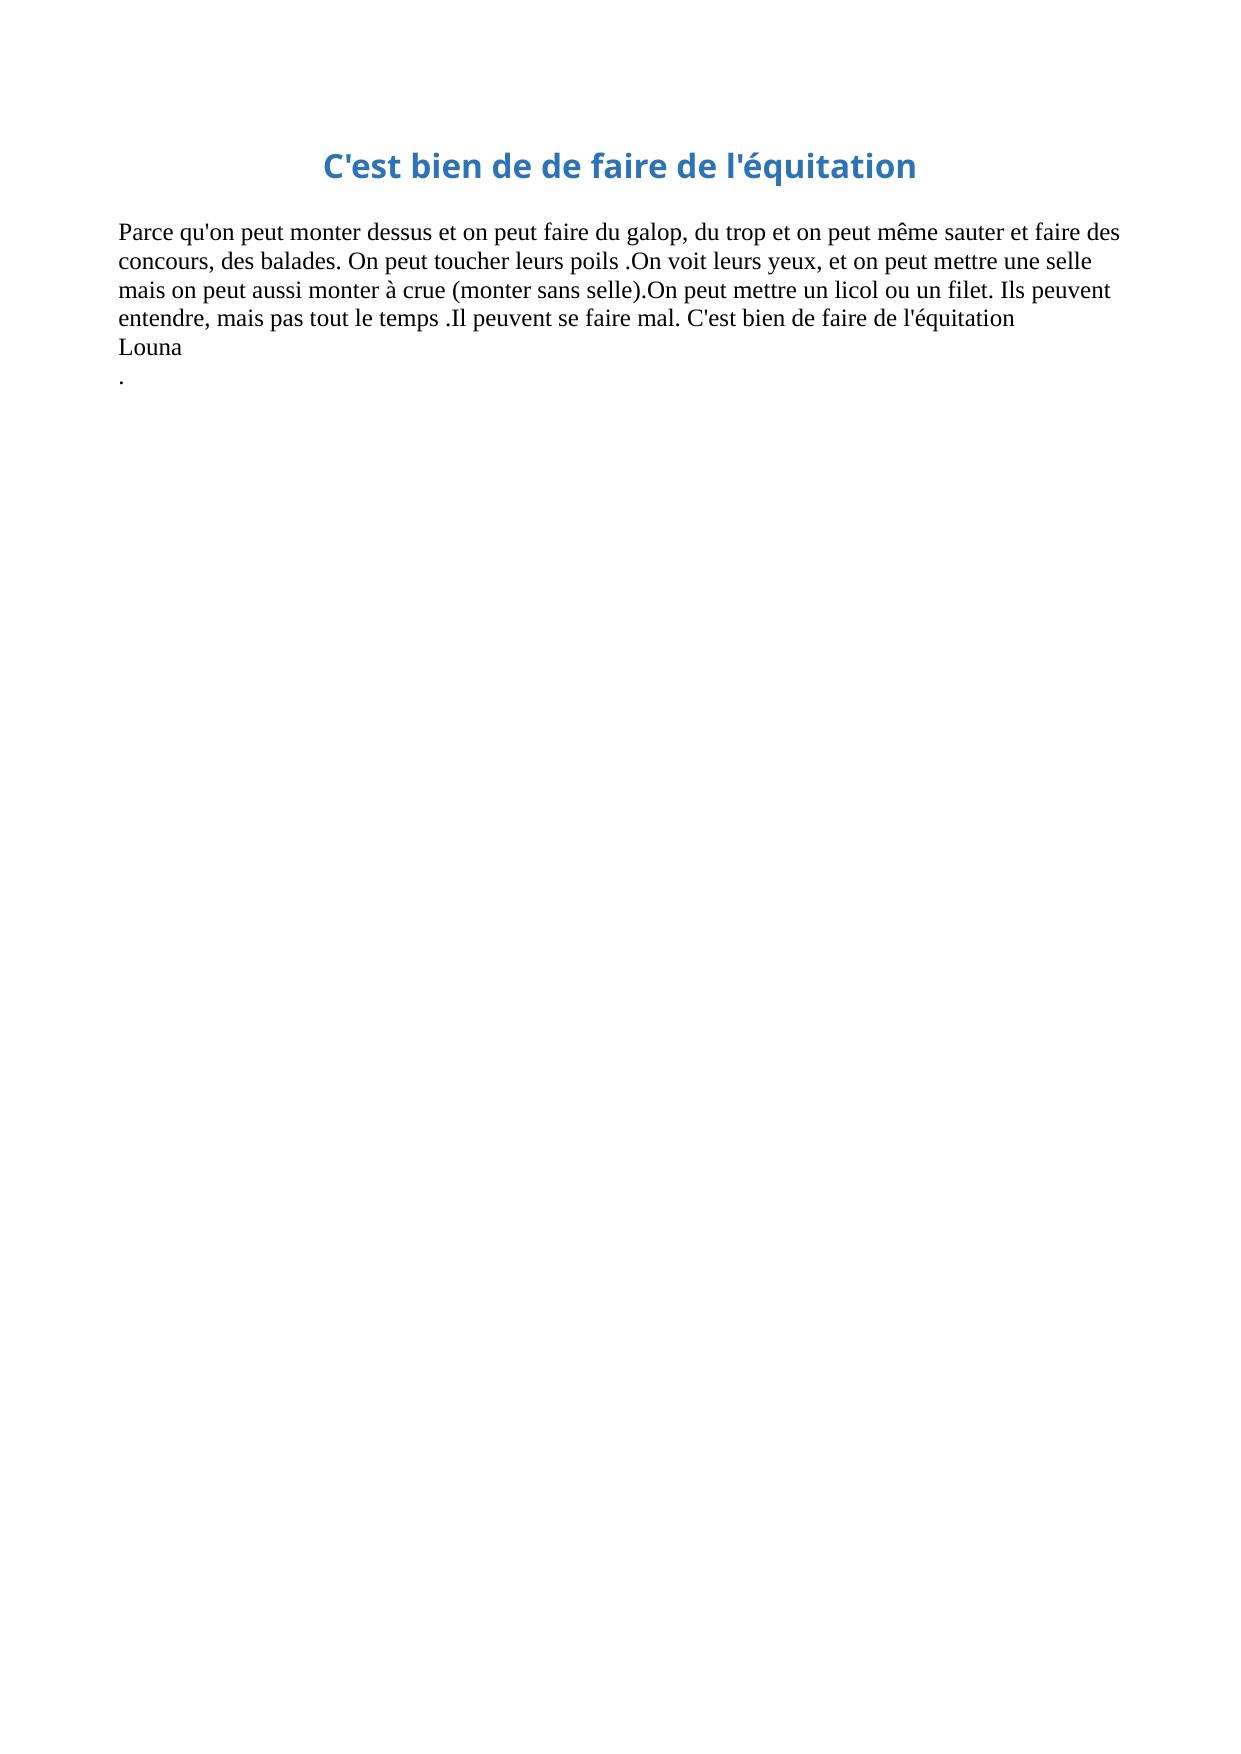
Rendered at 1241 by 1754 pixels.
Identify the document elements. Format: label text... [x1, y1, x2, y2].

text . [118, 361, 1122, 1257]
subtitle C'est bien de de faire de l'équitation [118, 143, 1122, 188]
text Louna [118, 332, 1122, 361]
text Parce qu'on peut monter dessus et on peut faire du galop, du trop et on peut même sauter et faire des concours, des balades. On peut toucher leurs poils .On voit leurs yeux, et on peut mettre une selle mais on peut aussi monter à crue (monter sans selle).On peut mettre un licol ou un filet. Ils peuvent entendre, mais pas tout le temps .Il peuvent se faire mal. C'est bien de faire de l'équitation [118, 217, 1122, 332]
